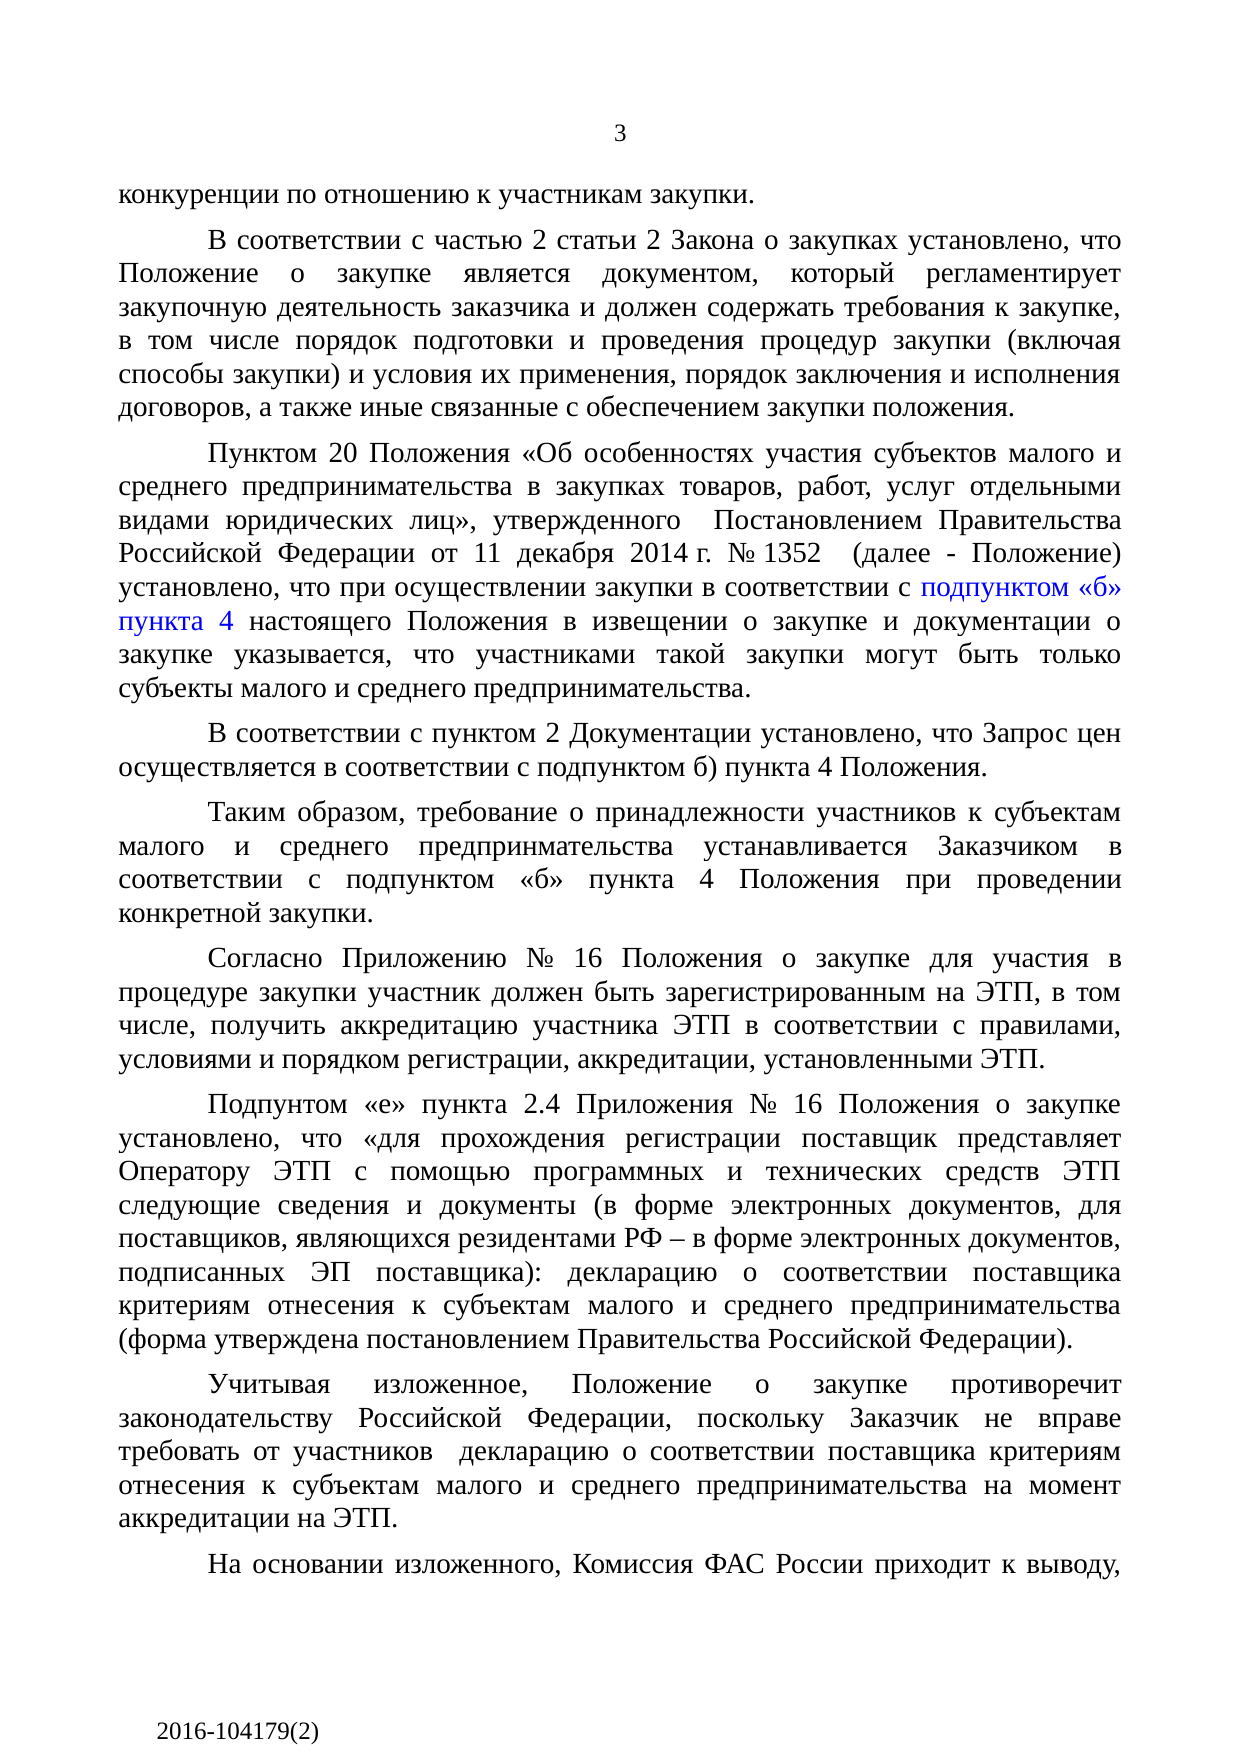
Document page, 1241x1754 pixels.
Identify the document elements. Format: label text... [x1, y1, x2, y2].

text Таким образом, требование о принадлежности участников к субъектам малого и среднего предпринмательства устанавливается Заказчиком в соответствии с подпунктом «б» пункта 4 Положения при проведении конкретной закупки. [118, 794, 1122, 928]
text Учитывая изложенное, Положение о закупке противоречит законодательству Российской Федерации, поскольку Заказчик не вправе требовать от участников декларацию о соответствии поставщика критериям отнесения к субъектам малого и среднего предпринимательства на момент аккредитации на ЭТП. [118, 1366, 1122, 1534]
text Пунктом 20 Положения «Об особенностях участия субъектов малого и среднего предпринимательства в закупках товаров, работ, услуг отдельными видами юридических лиц», утвержденного Постановлением Правительства Российской Федерации от 11 декабря 2014 г. № 1352 (далее - Положение) установлено, что при осуществлении закупки в соответствии с подпунктом «б» пункта 4 настоящего Положения в извещении о закупке и документации о закупке указывается, что участниками такой закупки могут быть только субъекты малого и среднего предпринимательства. [118, 435, 1122, 703]
text В соответствии с частью 2 статьи 2 Закона о закупках установлено, что Положение о закупке является документом, который регламентирует закупочную деятельность заказчика и должен содержать требования к закупке, в том числе порядок подготовки и проведения процедур закупки (включая способы закупки) и условия их применения, порядок заключения и исполнения договоров, а также иные связанные с обеспечением закупки положения. [118, 222, 1122, 423]
text На основании изложенного, Комиссия ФАС России приходит к выводу, [118, 1546, 1122, 1579]
text Подпунтом «е» пункта 2.4 Приложения № 16 Положения о закупке установлено, что «для прохождения регистрации поставщик представляет Оператору ЭТП с помощью программных и технических средств ЭТП следующие сведения и документы (в форме электронных документов, для поставщиков, являющихся резидентами РФ – в форме электронных документов, подписанных ЭП поставщика): декларацию о соответствии поставщика критериям отнесения к субъектам малого и среднего предпринимательства (форма утверждена постановлением Правительства Российской Федерации). [118, 1086, 1122, 1354]
text Согласно Приложению № 16 Положения о закупке для участия в процедуре закупки участник должен быть зарегистрированным на ЭТП, в том числе, получить аккредитацию участника ЭТП в соответствии с правилами, условиями и порядком регистрации, аккредитации, установленными ЭТП. [118, 940, 1122, 1074]
text В соответствии с пунктом 2 Документации установлено, что Запрос цен осуществляется в соответствии с подпунктом б) пункта 4 Положения. [118, 715, 1122, 782]
text конкуренции по отношению к участникам закупки. [118, 176, 1122, 210]
